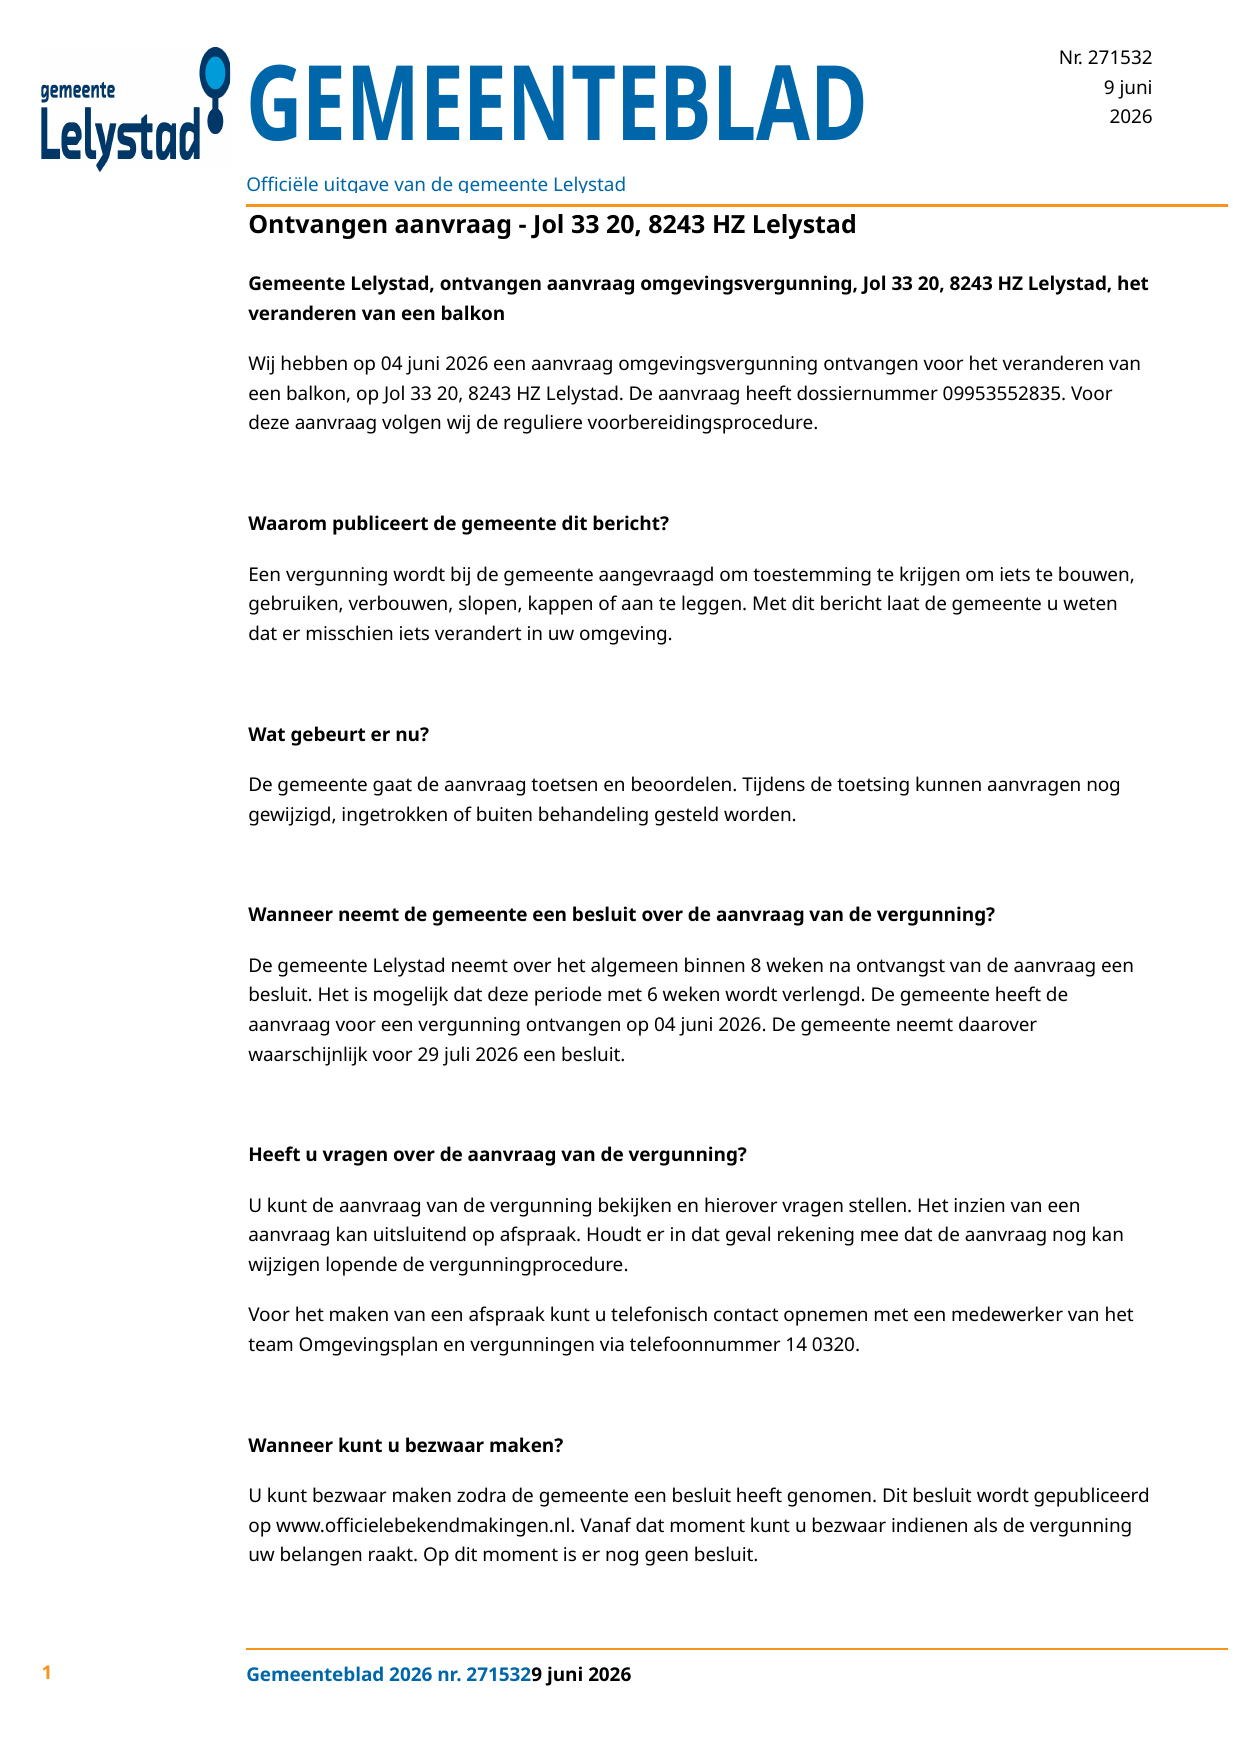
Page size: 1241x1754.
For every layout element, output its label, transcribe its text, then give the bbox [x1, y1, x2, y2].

text U kunt bezwaar maken zodra de gemeente een besluit heeft genomen. Dit besluit wordt gepubliceerd op www.officielebekendmakingen.nl. Vanaf dat moment kunt u bezwaar indienen als de vergunning uw belangen raakt. Op dit moment is er nog geen besluit. [248, 1482, 1152, 1567]
text Wanneer kunt u bezwaar maken? [248, 1432, 1152, 1458]
text Voor het maken van een afspraak kunt u telefonisch contact opnemen met een medewerker van het team Omgevingsplan en vergunningen via telefoonnummer 14 0320. [248, 1302, 1152, 1357]
text Wanneer neemt de gemeente een besluit over de aanvraag van de vergunning? [248, 902, 1152, 927]
picture [41, 47, 231, 172]
text De gemeente Lelystad neemt over het algemeen binnen 8 weken na ontvangst van de aanvraag een besluit. Het is mogelijk dat deze periode met 6 weken wordt verlengd. De gemeente heeft de aanvraag voor een vergunning ontvangen op 04 juni 2026. De gemeente neemt daarover waarschijnlijk voor 29 juli 2026 een besluit. [248, 952, 1152, 1066]
text Een vergunning wordt bij de gemeente aangevraagd om toestemming te krijgen om iets te bouwen, gebruiken, verbouwen, slopen, kappen of aan te leggen. Met dit bericht laat de gemeente u weten dat er misschien iets verandert in uw omgeving. [248, 561, 1152, 646]
text De gemeente gaat de aanvraag toetsen en beoordelen. Tijdens de toetsing kunnen aanvragen nog gewijzigd, ingetrokken of buiten behandeling gesteld worden. [248, 771, 1152, 826]
text Waarom publiceert de gemeente dit bericht? [248, 510, 1152, 536]
text Heeft u vragen over de aanvraag van de vergunning? [248, 1142, 1152, 1167]
text Gemeente Lelystad, ontvangen aanvraag omgevingsvergunning, Jol 33 20, 8243 HZ Lelystad, het veranderen van een balkon [248, 270, 1152, 326]
text Ontvangen aanvraag - Jol 33 20, 8243 HZ Lelystad [248, 207, 1152, 241]
text U kunt de aanvraag van de vergunning bekijken en hierover vragen stellen. Het inzien van een aanvraag kan uitsluitend op afspraak. Houdt er in dat geval rekening mee dat de aanvraag nog kan wijzigen lopende de vergunningprocedure. [248, 1192, 1152, 1277]
text Wat gebeurt er nu? [248, 721, 1152, 746]
text Wij hebben op 04 juni 2026 een aanvraag omgevingsvergunning ontvangen voor het veranderen van een balkon, op Jol 33 20, 8243 HZ Lelystad. De aanvraag heeft dossiernummer 09953552835. Voor deze aanvraag volgen wij de reguliere voorbereidingsprocedure. [248, 350, 1152, 435]
